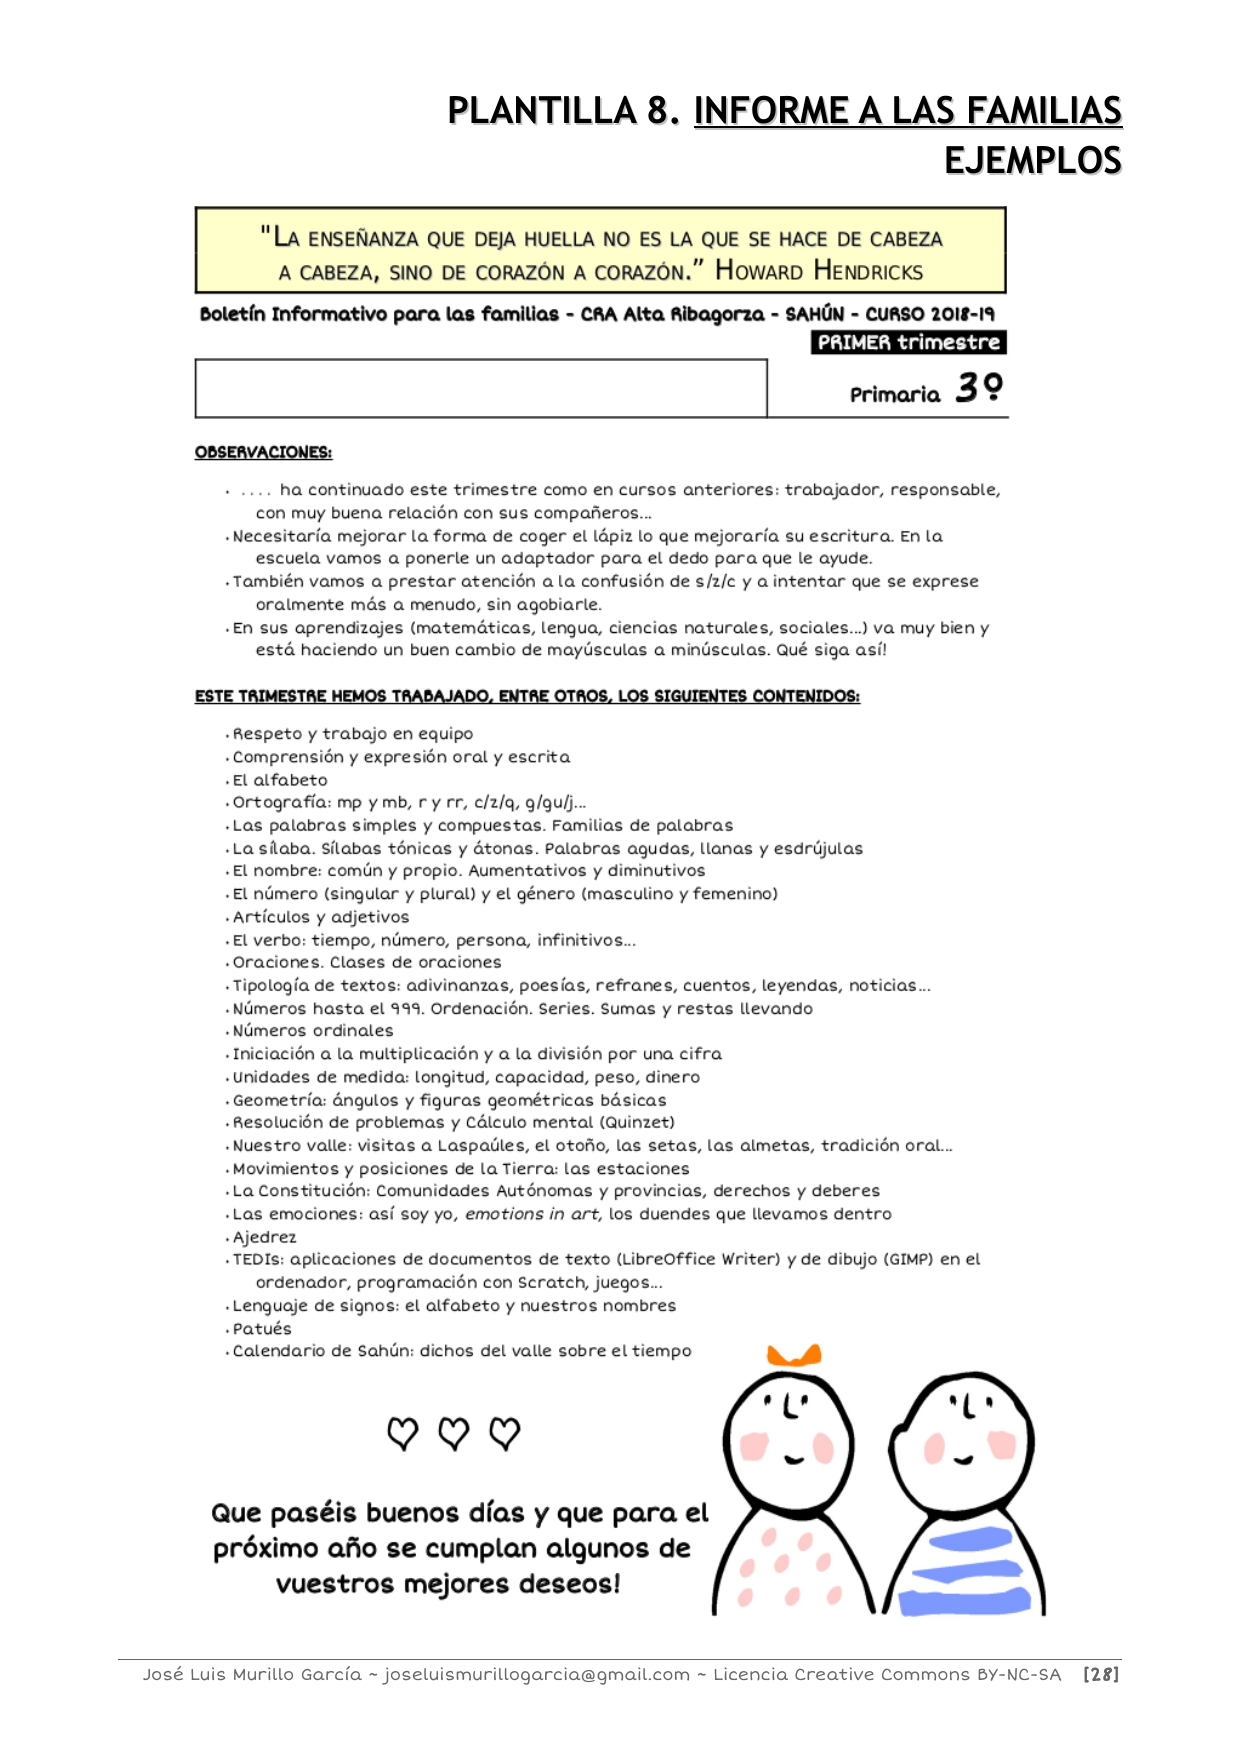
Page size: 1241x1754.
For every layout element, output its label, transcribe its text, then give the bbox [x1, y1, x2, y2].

subtitle PLANTILLA 8. INFORME A LAS FAMILIAS EJEMPLOS [118, 88, 1122, 182]
picture [194, 206, 1047, 1621]
